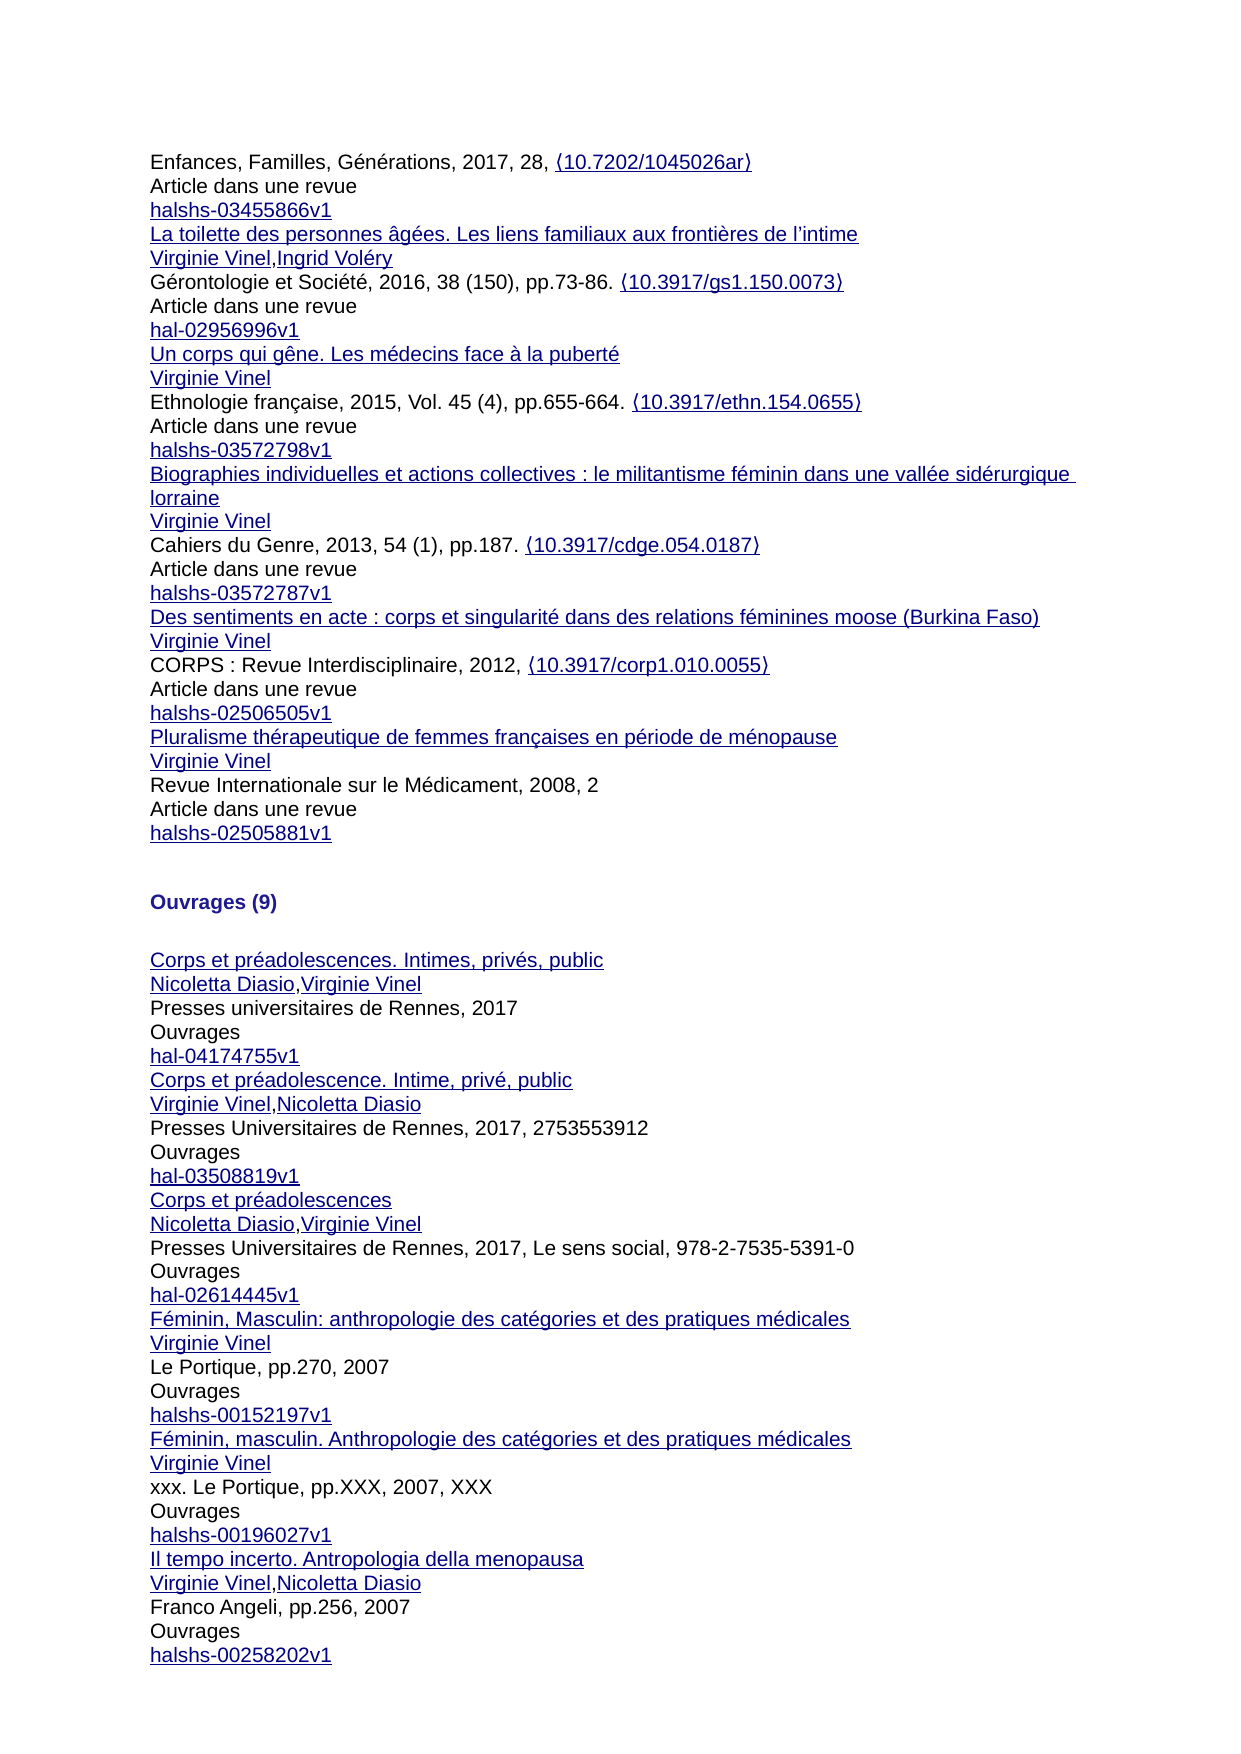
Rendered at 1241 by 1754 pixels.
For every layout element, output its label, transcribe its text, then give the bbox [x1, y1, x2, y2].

table_cell Corps et préadolescences Nicoletta Diasio,Virginie Vinel Presses Universitaires de Rennes, 2017, Le sens social, 978-2-7535-5391-0 Ouvrages hal-02614445v1 [150, 1188, 1090, 1307]
table_cell Féminin, masculin. Anthropologie des catégories et des pratiques médicales Virginie Vinel xxx. Le Portique, pp.XXX, 2007, XXX Ouvrages halshs-00196027v1 [150, 1427, 1090, 1547]
table_cell Enfances, Familles, Générations, 2017, 28, ⟨10.7202/1045026ar⟩ Article dans une revue halshs-03455866v1 [150, 150, 1090, 222]
table_header Corps et préadolescences. Intimes, privés, public Nicoletta Diasio,Virginie Vinel Presses universitaires de Rennes, 2017 Ouvrages hal-04174755v1 [150, 948, 1090, 1068]
table_cell La toilette des personnes âgées. Les liens familiaux aux frontières de l’intime Virginie Vinel,Ingrid Voléry Gérontologie et Société, 2016, 38 (150), pp.73-86. ⟨10.3917/gs1.150.0073⟩ Article dans une revue hal-02956996v1 [150, 222, 1090, 342]
table_cell Un corps qui gêne. Les médecins face à la puberté Virginie Vinel Ethnologie française, 2015, Vol. 45 (4), pp.655-664. ⟨10.3917/ethn.154.0655⟩ Article dans une revue halshs-03572798v1 [150, 342, 1090, 461]
table_cell Il tempo incerto. Antropologia della menopausa Virginie Vinel,Nicoletta Diasio Franco Angeli, pp.256, 2007 Ouvrages halshs-00258202v1 [150, 1547, 1090, 1667]
table_cell Des sentiments en acte : corps et singularité dans des relations féminines moose (Burkina Faso) Virginie Vinel CORPS : Revue Interdisciplinaire, 2012, ⟨10.3917/corp1.010.0055⟩ Article dans une revue halshs-02506505v1 [150, 605, 1090, 725]
subtitle Ouvrages (9) [150, 889, 1090, 913]
table_cell Corps et préadolescence. Intime, privé, public Virginie Vinel,Nicoletta Diasio Presses Universitaires de Rennes, 2017, 2753553912 Ouvrages hal-03508819v1 [150, 1068, 1090, 1187]
table_cell Biographies individuelles et actions collectives : le militantisme féminin dans une vallée sidérurgique lorraine Virginie Vinel Cahiers du Genre, 2013, 54 (1), pp.187. ⟨10.3917/cdge.054.0187⟩ Article dans une revue halshs-03572787v1 [150, 461, 1090, 605]
table_cell Féminin, Masculin: anthropologie des catégories et des pratiques médicales Virginie Vinel Le Portique, pp.270, 2007 Ouvrages halshs-00152197v1 [150, 1307, 1090, 1427]
table_cell Pluralisme thérapeutique de femmes françaises en période de ménopause Virginie Vinel Revue Internationale sur le Médicament, 2008, 2 Article dans une revue halshs-02505881v1 [150, 725, 1090, 845]
